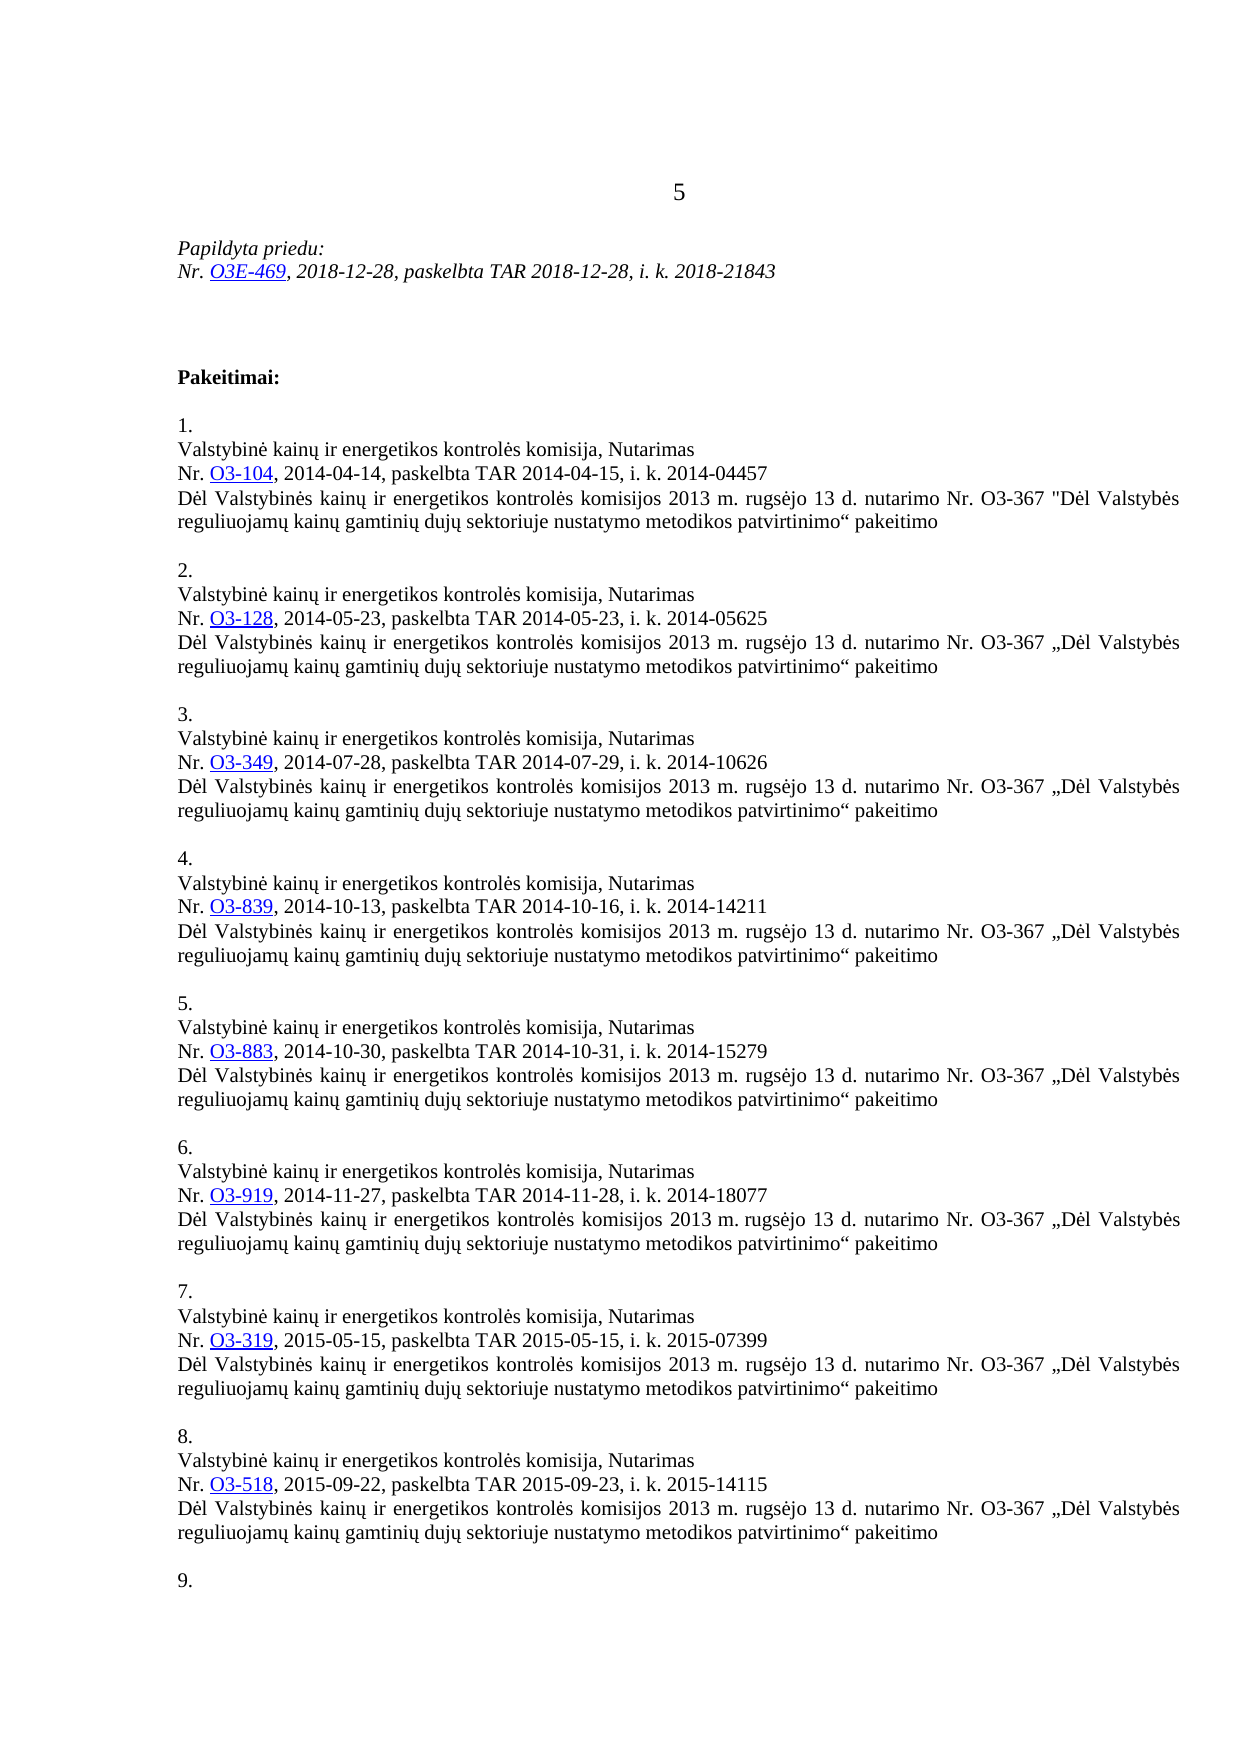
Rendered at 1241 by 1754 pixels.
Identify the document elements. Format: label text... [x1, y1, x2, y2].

text Dėl Valstybinės kainų ir energetikos kontrolės komisijos 2013 m. rugsėjo 13 d. nutarimo Nr. O3-367 „Dėl Valstybės reguliuojamų kainų gamtinių dujų sektoriuje nustatymo metodikos patvirtinimo“ pakeitimo [177, 918, 1181, 967]
text Valstybinė kainų ir energetikos kontrolės komisija, Nutarimas [177, 1448, 1181, 1472]
text Valstybinė kainų ir energetikos kontrolės komisija, Nutarimas [177, 870, 1181, 894]
text Valstybinė kainų ir energetikos kontrolės komisija, Nutarimas [177, 1159, 1181, 1183]
text Nr. O3-839, 2014-10-13, paskelbta TAR 2014-10-16, i. k. 2014-14211 [177, 894, 1181, 918]
text 2. [177, 558, 1181, 582]
text 7. [177, 1279, 1181, 1303]
text 1. [177, 413, 1181, 437]
text Valstybinė kainų ir energetikos kontrolės komisija, Nutarimas [177, 726, 1181, 750]
text 4. [177, 846, 1181, 870]
text Dėl Valstybinės kainų ir energetikos kontrolės komisijos 2013 m. rugsėjo 13 d. nutarimo Nr. O3-367 „Dėl Valstybės reguliuojamų kainų gamtinių dujų sektoriuje nustatymo metodikos patvirtinimo“ pakeitimo [177, 630, 1181, 678]
text Dėl Valstybinės kainų ir energetikos kontrolės komisijos 2013 m. rugsėjo 13 d. nutarimo Nr. O3-367 „Dėl Valstybės reguliuojamų kainų gamtinių dujų sektoriuje nustatymo metodikos patvirtinimo“ pakeitimo [177, 774, 1181, 822]
text Pakeitimai: [177, 365, 1181, 389]
text Nr. O3-518, 2015-09-22, paskelbta TAR 2015-09-23, i. k. 2015-14115 [177, 1472, 1181, 1496]
text Dėl Valstybinės kainų ir energetikos kontrolės komisijos 2013 m. rugsėjo 13 d. nutarimo Nr. O3-367 „Dėl Valstybės reguliuojamų kainų gamtinių dujų sektoriuje nustatymo metodikos patvirtinimo“ pakeitimo [177, 1352, 1181, 1400]
text Dėl Valstybinės kainų ir energetikos kontrolės komisijos 2013 m. rugsėjo 13 d. nutarimo Nr. O3-367 „Dėl Valstybės reguliuojamų kainų gamtinių dujų sektoriuje nustatymo metodikos patvirtinimo“ pakeitimo [177, 1496, 1181, 1544]
text Valstybinė kainų ir energetikos kontrolės komisija, Nutarimas [177, 437, 1181, 461]
text Valstybinė kainų ir energetikos kontrolės komisija, Nutarimas [177, 1015, 1181, 1039]
text 6. [177, 1135, 1181, 1159]
text Nr. O3-128, 2014-05-23, paskelbta TAR 2014-05-23, i. k. 2014-05625 [177, 606, 1181, 630]
text Nr. O3-349, 2014-07-28, paskelbta TAR 2014-07-29, i. k. 2014-10626 [177, 750, 1181, 774]
text Nr. O3-319, 2015-05-15, paskelbta TAR 2015-05-15, i. k. 2015-07399 [177, 1328, 1181, 1352]
text Dėl Valstybinės kainų ir energetikos kontrolės komisijos 2013 m. rugsėjo 13 d. nutarimo Nr. O3-367 „Dėl Valstybės reguliuojamų kainų gamtinių dujų sektoriuje nustatymo metodikos patvirtinimo“ pakeitimo [177, 1063, 1181, 1111]
text Nr. O3E-469, 2018-12-28, paskelbta TAR 2018-12-28, i. k. 2018-21843 [177, 259, 1181, 283]
text Nr. O3-919, 2014-11-27, paskelbta TAR 2014-11-28, i. k. 2014-18077 [177, 1183, 1181, 1207]
text 3. [177, 702, 1181, 726]
text 8. [177, 1424, 1181, 1448]
text Nr. O3-883, 2014-10-30, paskelbta TAR 2014-10-31, i. k. 2014-15279 [177, 1039, 1181, 1063]
text Nr. O3-104, 2014-04-14, paskelbta TAR 2014-04-15, i. k. 2014-04457 [177, 461, 1181, 485]
text 5. [177, 991, 1181, 1015]
text Valstybinė kainų ir energetikos kontrolės komisija, Nutarimas [177, 582, 1181, 606]
text Dėl Valstybinės kainų ir energetikos kontrolės komisijos 2013 m. rugsėjo 13 d. nutarimo Nr. O3-367 „Dėl Valstybės reguliuojamų kainų gamtinių dujų sektoriuje nustatymo metodikos patvirtinimo“ pakeitimo [177, 1207, 1181, 1255]
text Valstybinė kainų ir energetikos kontrolės komisija, Nutarimas [177, 1303, 1181, 1328]
text 9. [177, 1568, 1181, 1592]
text Papildyta priedu: [177, 235, 1181, 259]
text Dėl Valstybinės kainų ir energetikos kontrolės komisijos 2013 m. rugsėjo 13 d. nutarimo Nr. O3-367 "Dėl Valstybės reguliuojamų kainų gamtinių dujų sektoriuje nustatymo metodikos patvirtinimo“ pakeitimo [177, 485, 1181, 533]
